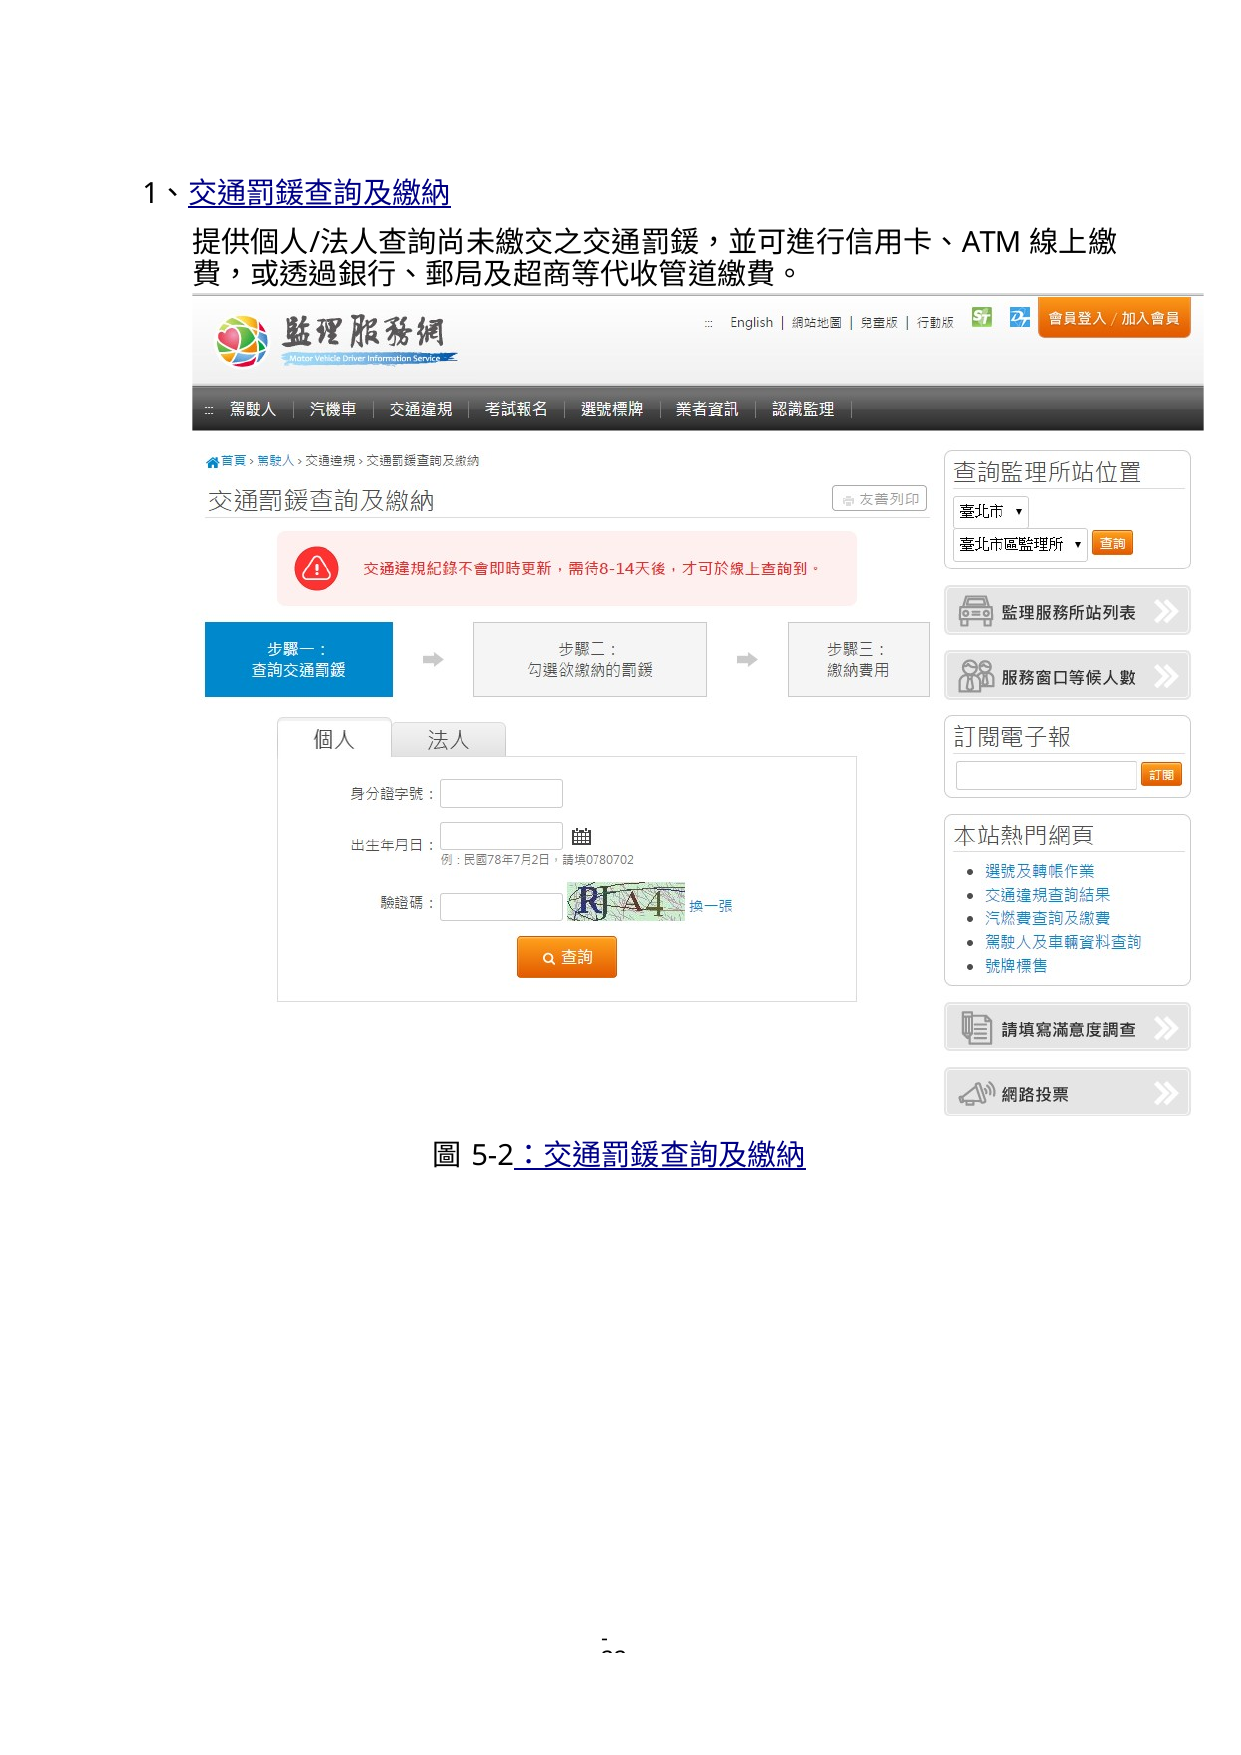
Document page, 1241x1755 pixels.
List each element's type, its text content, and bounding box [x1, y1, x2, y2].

text 提供個人/法人查詢尚未繳交之交通罰鍰，並可進行信用卡、ATM 線上繳費，或透過銀行、郵局及超商等代收管道繳費。 [192, 225, 1120, 293]
text 圖 5-2：交通罰鍰查詢及繳納 [433, 1132, 1220, 1174]
text 1、交通罰鍰查詢及繳納 [142, 156, 1220, 215]
